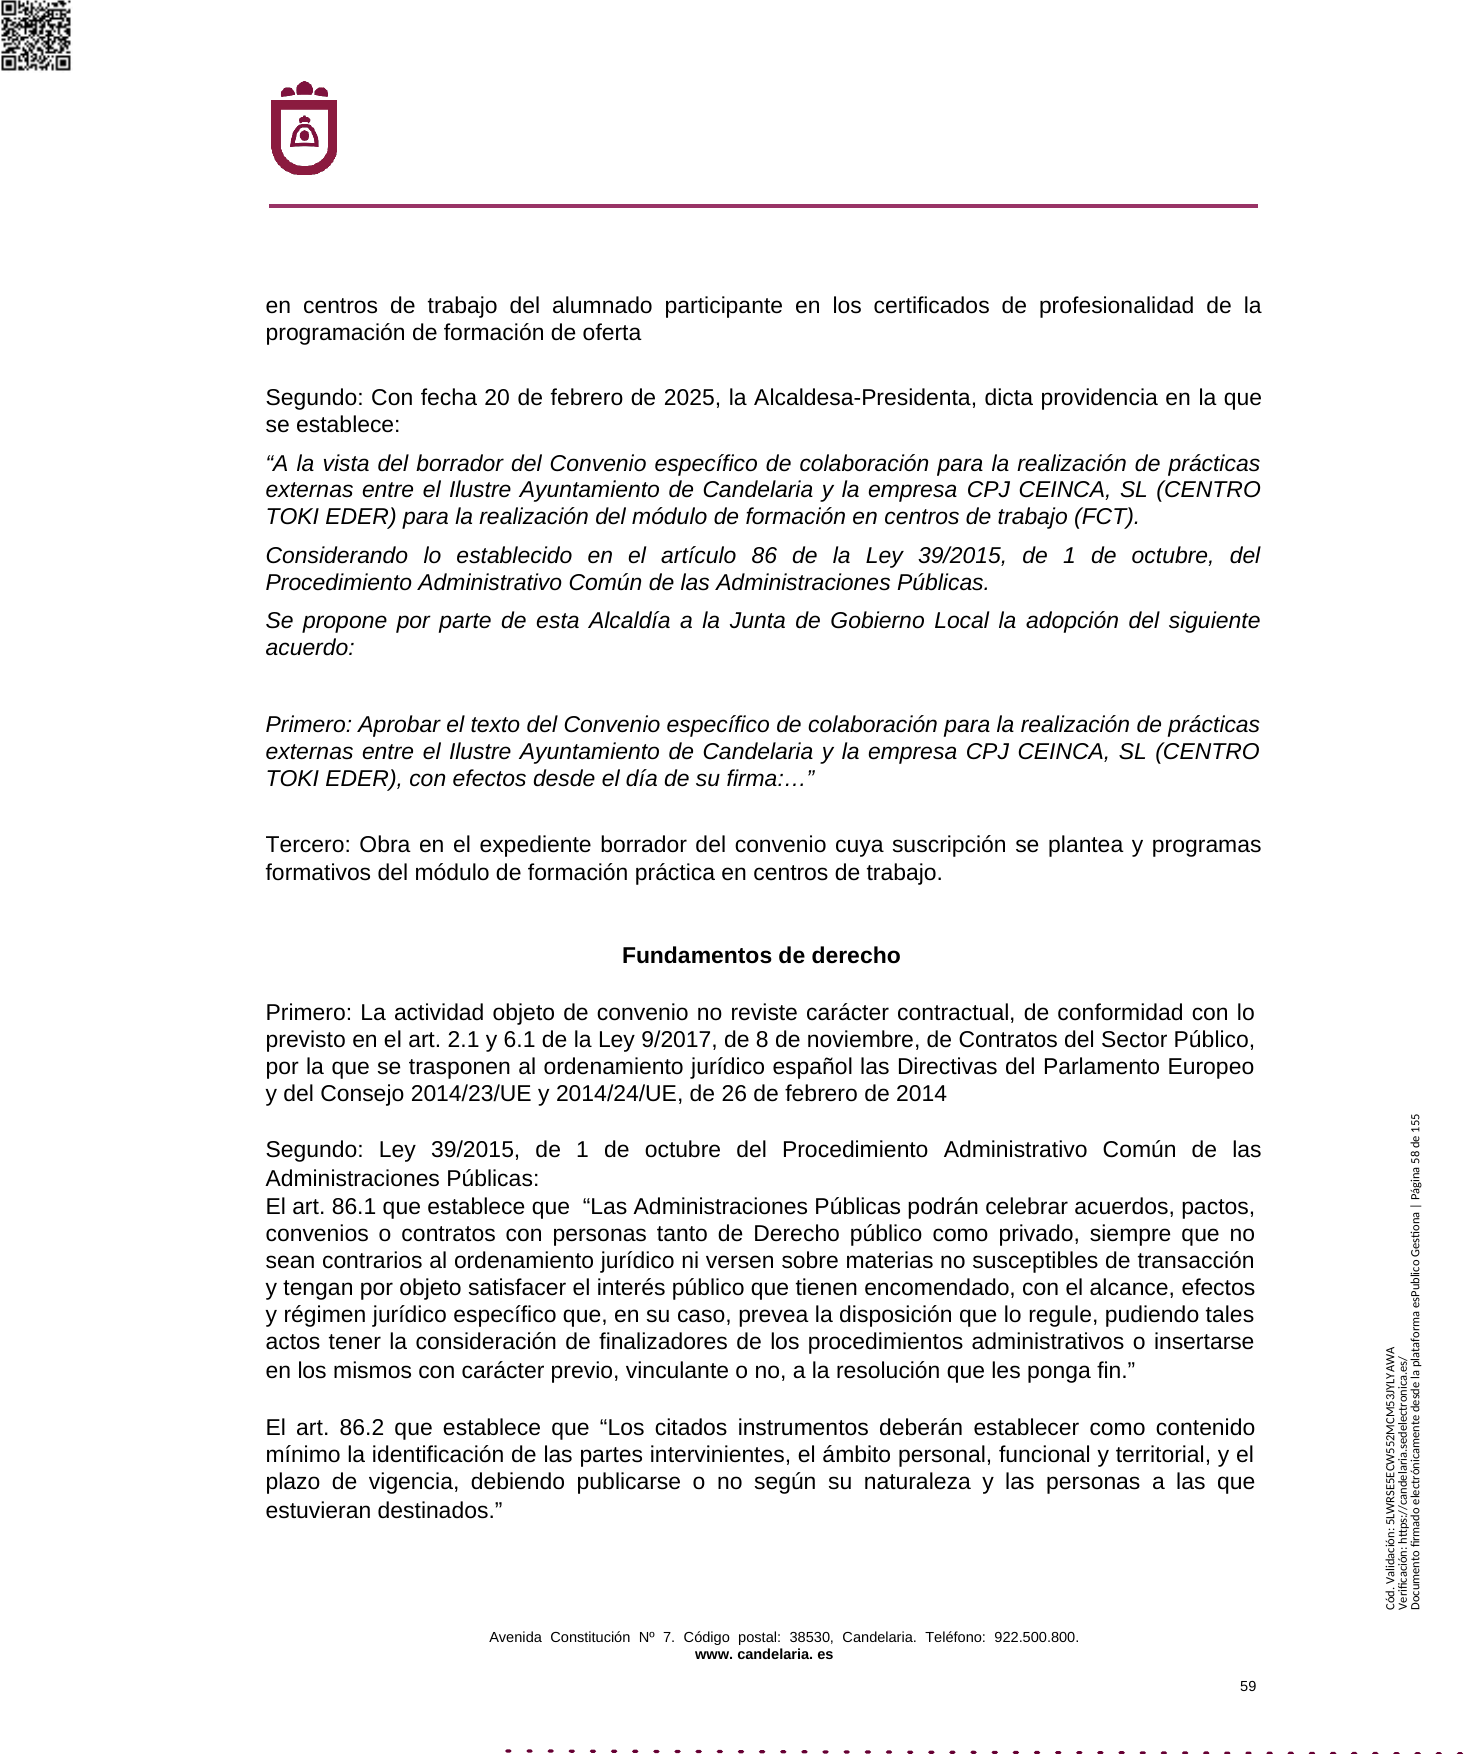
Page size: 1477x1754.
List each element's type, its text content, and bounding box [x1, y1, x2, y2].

subtitle Fundamentos de derecho [259, 942, 1270, 969]
text Segundo: Ley 39/2015, de 1 de octubre del Procedimiento Administrativo Común de las Administraciones Públicas: [265, 1136, 1263, 1192]
text en centros de trabajo del alumnado participante en los certificados de profesionalidad de la programación de formación de oferta [265, 292, 1263, 345]
text Tercero: Obra en el expediente borrador del convenio cuya suscripción se plantea y programas formativos del módulo de formación práctica en centros de trabajo. [265, 831, 1263, 885]
text Considerando lo establecido en el artículo 86 de la Ley 39/2015, de 1 de octubre, del Procedimiento Administrativo Común de las Administraciones Públicas. [265, 542, 1263, 595]
text “A la vista del borrador del Convenio específico de colaboración para la realización de prácticas externas entre el Ilustre Ayuntamiento de Candelaria y la empresa CPJ CEINCA, SL (CENTRO TOKI EDER) para la realización del módulo de formación en centros de trabajo (FCT). [265, 449, 1263, 529]
text Se propone por parte de esta Alcaldía a la Junta de Gobierno Local la adopción del siguiente acuerdo: [265, 607, 1263, 660]
text Primero: Aprobar el texto del Convenio específico de colaboración para la realización de prácticas externas entre el Ilustre Ayuntamiento de Candelaria y la empresa CPJ CEINCA, SL (CENTRO TOKI EDER), con efectos desde el día de su firma:…” [265, 711, 1263, 791]
text Segundo: Con fecha 20 de febrero de 2025, la Alcaldesa-Presidenta, dicta providencia en la que se establece: [265, 383, 1263, 437]
text Primero: La actividad objeto de convenio no reviste carácter contractual, de conformidad con lo previsto en el art. 2.1 y 6.1 de la Ley 9/2017, de 8 de noviembre, de Contratos del Sector Público, por la que se trasponen al ordenamiento jurídico español las Directivas del Parlamento Europeo y del Consejo 2014/23/UE y 2014/24/UE, de 26 de febrero de 2014 [265, 999, 1255, 1106]
text El art. 86.1 que establece que “Las Administraciones Públicas podrán celebrar acuerdos, pactos, convenios o contratos con personas tanto de Derecho público como privado, siempre que no sean contrarios al ordenamiento jurídico ni versen sobre materias no susceptibles de transacción y tengan por objeto satisfacer el interés público que tienen encomendado, con el alcance, efectos y régimen jurídico específico que, en su caso, prevea la disposición que lo regule, pudiendo tales actos tener la consideración de finalizadores de los procedimientos administrativos o insertarse en los mismos con carácter previo, vinculante o no, a la resolución que les ponga fin.” [265, 1193, 1256, 1384]
text El art. 86.2 que establece que “Los citados instrumentos deberán establecer como contenido mínimo la identificación de las partes intervinientes, el ámbito personal, funcional y territorial, y el plazo de vigencia, debiendo publicarse o no según su naturaleza y las personas a las que estuvieran destinados.” [265, 1414, 1256, 1524]
